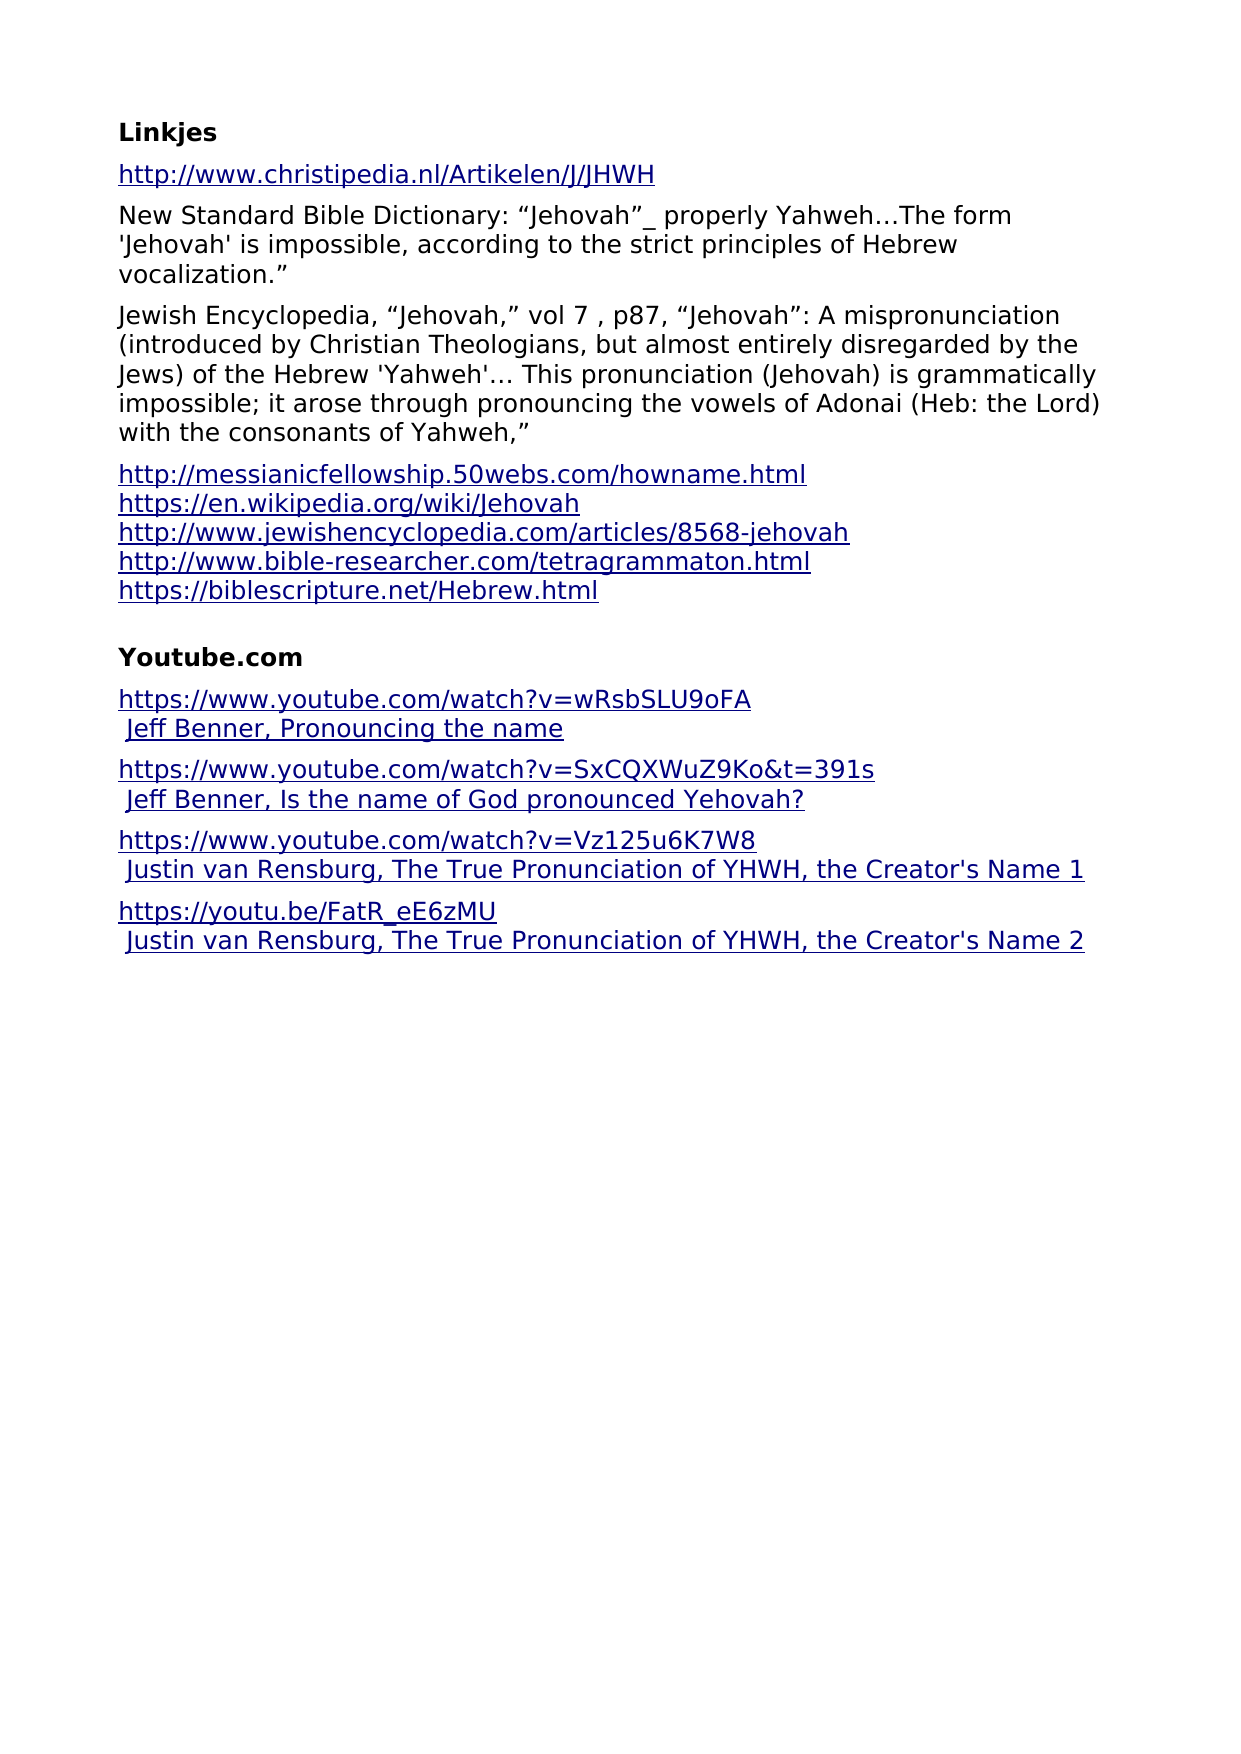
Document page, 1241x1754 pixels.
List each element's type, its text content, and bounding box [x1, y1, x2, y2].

text https://www.youtube.com/watch?v=Vz125u6K7W8 Justin van Rensburg, The True Pronunciation of YHWH, the Creator's Name 1 [118, 826, 1122, 885]
text Jewish Encyclopedia, “Jehovah,” vol 7 , p87, “Jehovah”: A mispronunciation (introduced by Christian Theologians, but almost entirely disregarded by the Jews) of the Hebrew 'Yahweh'… This pronunciation (Jehovah) is grammatically impossible; it arose through pronouncing the vowels of Adonai (Heb: the Lord) with the consonants of Yahweh,” [118, 301, 1122, 447]
text http://messianicfellowship.50webs.com/howname.html https://en.wikipedia.org/wiki/Jehovah http://www.jewishencyclopedia.com/articles/8568-jehovah http://www.bible-researcher.com/tetragrammaton.html https://biblescripture.net/Hebrew.html [118, 460, 1122, 606]
text New Standard Bible Dictionary: “Jehovah”_ properly Yahweh…The form 'Jehovah' is impossible, according to the strict principles of Hebrew vocalization.” [118, 201, 1122, 289]
text https://www.youtube.com/watch?v=wRsbSLU9oFA Jeff Benner, Pronouncing the name [118, 685, 1122, 743]
subtitle Linkjes [118, 118, 1122, 147]
text https://www.youtube.com/watch?v=SxCQXWuZ9Ko&t=391s Jeff Benner, Is the name of God pronounced Yehovah? [118, 756, 1122, 814]
subtitle Youtube.com [118, 643, 1122, 672]
text http://www.christipedia.nl/Artikelen/J/JHWH [118, 160, 1122, 189]
text https://youtu.be/FatR_eE6zMU Justin van Rensburg, The True Pronunciation of YHWH, the Creator's Name 2 [118, 897, 1122, 956]
